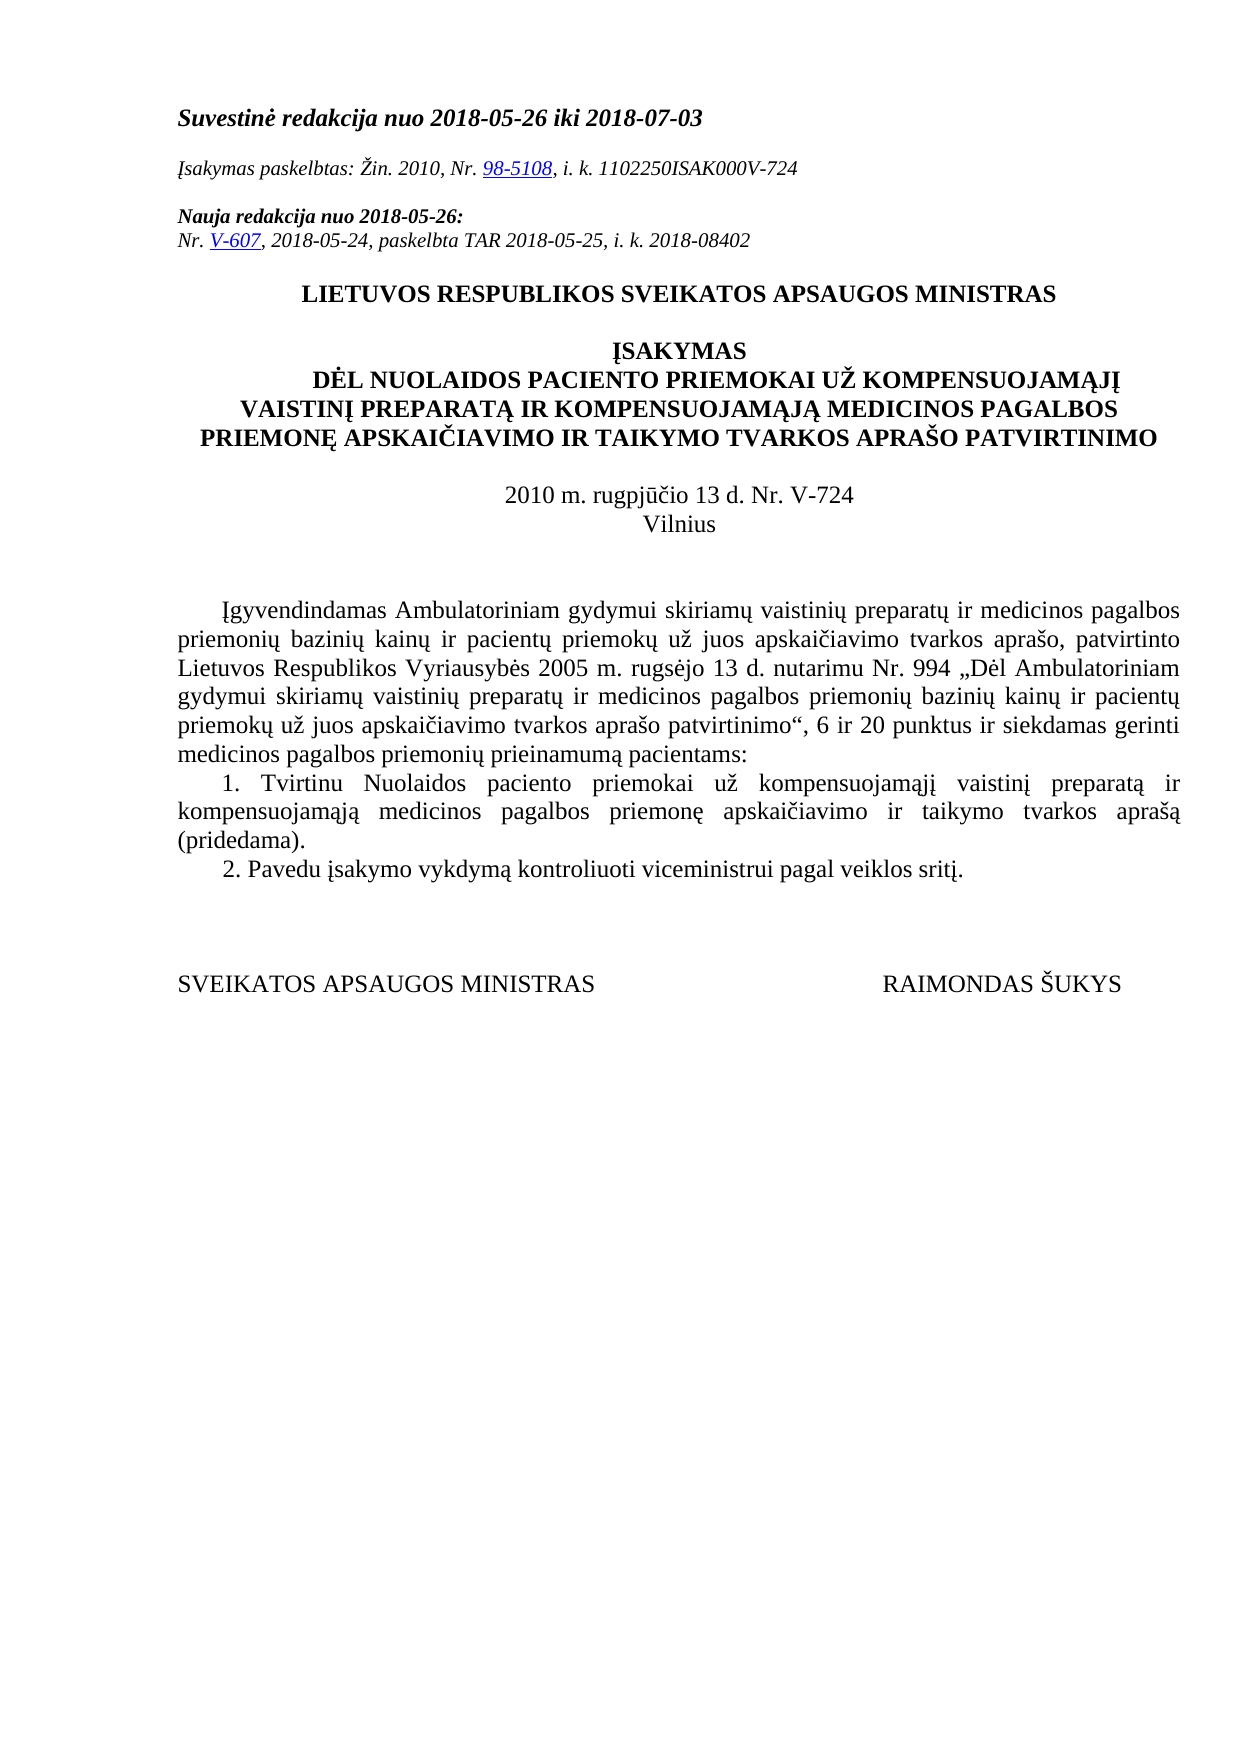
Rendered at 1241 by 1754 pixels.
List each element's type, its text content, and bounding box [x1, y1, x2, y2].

text LIETUVOS RESPUBLIKOS SVEIKATOS APSAUGOS MINISTRAS [177, 279, 1181, 308]
text Įgyvendindamas Ambulatoriniam gydymui skiriamų vaistinių preparatų ir medicinos pagalbos priemonių bazinių kainų ir pacientų priemokų už juos apskaičiavimo tvarkos aprašo, patvirtinto Lietuvos Respublikоs Vyriausybės 2005 m. rugsėjo 13 d. nutarimu Nr. 994 „Dėl Ambulatoriniam gydymui skiriamų vaistinių preparatų ir medicinos pagalbos priemonių bazinių kainų ir pacientų priemokų už juos apskaičiavimo tvarkos aprašo patvirtinimo“, 6 ir 20 punktus ir siekdamas gerinti medicinos pagalbos priemonių prieinamumą pacientams: [177, 595, 1181, 768]
text Vilnius [177, 509, 1181, 538]
text Įsakymas paskelbtas: Žin. 2010, Nr. 98-5108, i. k. 1102250ISAK000V-724 [177, 156, 1181, 180]
text DĖL NUOLAIDOS PACIENTO PRIEMOKAI UŽ KOMPENSUOJAMĄJĮ VAISTINĮ PREPARATĄ IR KOMPENSUOJAMĄJĄ MEDICINOS PAGALBOS PRIEMONĘ APSKAIČIAVIMO IR TAIKYMO TVARKOS APRAŠO PATVIRTINIMO [177, 365, 1181, 451]
text ĮSAKYMAS [177, 336, 1181, 365]
text 2010 m. rugpjūčio 13 d. Nr. V-724 [177, 480, 1181, 509]
text 2. Pavedu įsakymo vykdymą kontroliuoti viceministrui pagal veiklos sritį. [177, 854, 1181, 883]
text 1. Tvirtinu Nuolaidos paciento priemokai už kompensuojamąjį vaistinį preparatą ir kompensuojamąją medicinos pagalbos priemonę apskaičiavimo ir taikymo tvarkos aprašą (pridedama). [177, 768, 1181, 854]
text Nauja redakcija nuo 2018-05-26: [177, 204, 1181, 228]
text Suvestinė redakcija nuo 2018-05-26 iki 2018-07-03 [177, 103, 1181, 132]
text SVEIKATOS APSAUGOS MINISTRAS RAIMONDAS ŠUKYS [177, 969, 1181, 998]
text Nr. V-607, 2018-05-24, paskelbta TAR 2018-05-25, i. k. 2018-08402 [177, 228, 1181, 252]
